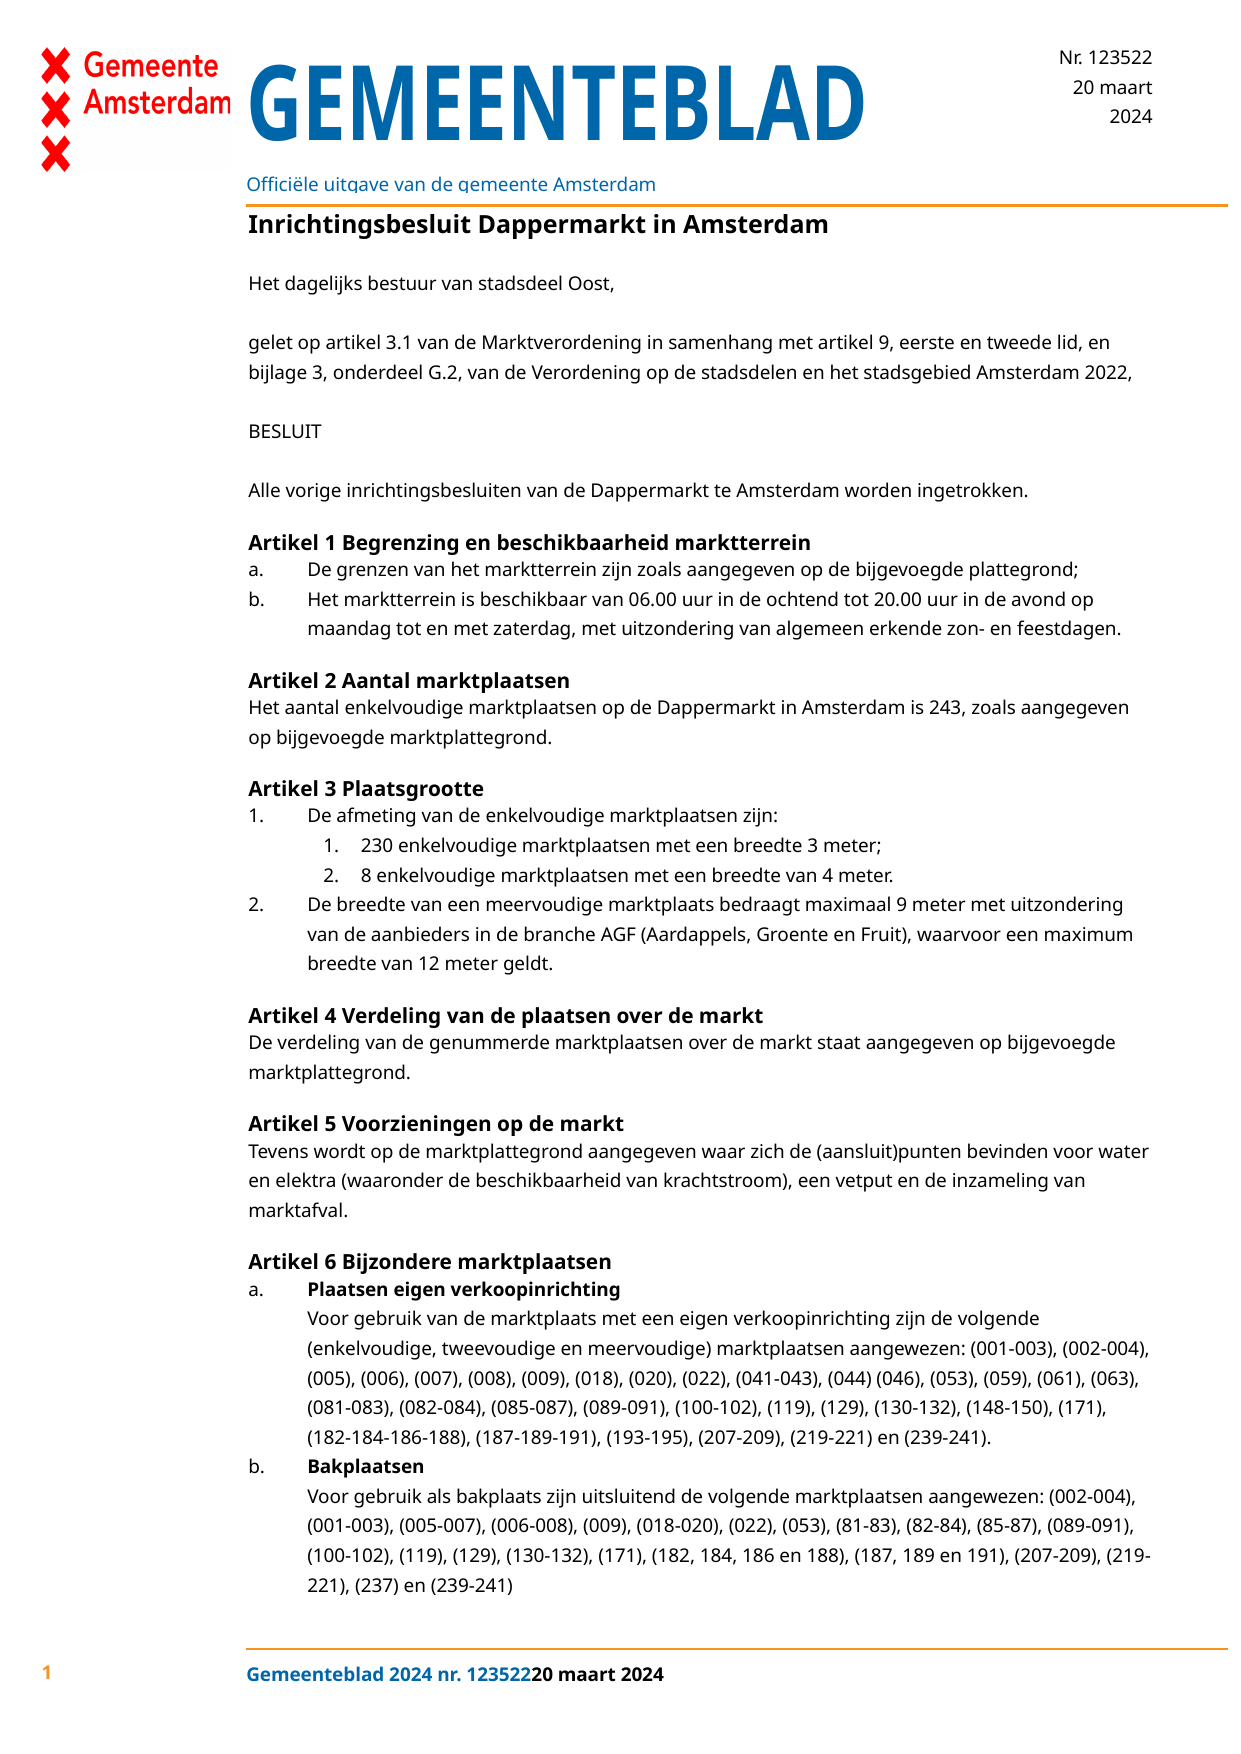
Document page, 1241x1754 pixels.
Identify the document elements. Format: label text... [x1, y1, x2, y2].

text gelet op artikel 3.1 van de Marktverordening in samenhang met artikel 9, eerste en tweede lid, en bijlage 3, onderdeel G.2, van de Verordening op de stadsdelen en het stadsgebied Amsterdam 2022, [248, 329, 1152, 385]
text Artikel 2 Aantal marktplaatsen [248, 666, 1152, 694]
text Artikel 1 Begrenzing en beschikbaarheid marktterrein [248, 528, 1152, 556]
text Alle vorige inrichtingsbesluiten van de Dappermarkt te Amsterdam worden ingetrokken. [248, 477, 1152, 503]
list 230 enkelvoudige marktplaatsen met een breedte 3 meter; [323, 832, 1152, 858]
list De breedte van een meervoudige marktplaats bedraagt maximaal 9 meter met uitzondering van de aanbieders in de branche AGF (Aardappels, Groente en Fruit), waarvoor een maximum breedte van 12 meter geldt. [248, 891, 1152, 976]
list Voor gebruik van de marktplaats met een eigen verkoopinrichting zijn de volgende (enkelvoudige, tweevoudige en meervoudige) marktplaatsen aangewezen: (001-003), (002-004), (005), (006), (007), (008), (009), (018), (020), (022), (041-043), (044) (046), (053), (059), (061), (063), (081-083), (082-084), (085-087), (089-091), (100-102), (119), (129), (130-132), (148-150), (171), (182-184-186-188), (187-189-191), (193-195), (207-209), (219-221) en (239-241). [248, 1306, 1152, 1449]
list De grenzen van het marktterrein zijn zoals aangegeven op de bijgevoegde plattegrond; [248, 556, 1152, 582]
list Het marktterrein is beschikbaar van 06.00 uur in de ochtend tot 20.00 uur in de avond op maandag tot en met zaterdag, met uitzondering van algemeen erkende zon- en feestdagen. [248, 586, 1152, 641]
list Bakplaatsen [248, 1453, 1152, 1479]
text Het aantal enkelvoudige marktplaatsen op de Dappermarkt in Amsterdam is 243, zoals aangegeven op bijgevoegde marktplattegrond. [248, 694, 1152, 749]
text Het dagelijks bestuur van stadsdeel Oost, [248, 270, 1152, 296]
list De afmeting van de enkelvoudige marktplaatsen zijn: [248, 803, 1152, 828]
text Artikel 3 Plaatsgrootte [248, 774, 1152, 803]
list 8 enkelvoudige marktplaatsen met een breedte van 4 meter. [323, 862, 1152, 888]
text Artikel 6 Bijzondere marktplaatsen [248, 1247, 1152, 1276]
text BESLUIT [248, 418, 1152, 444]
list Voor gebruik als bakplaats zijn uitsluitend de volgende marktplaatsen aangewezen: (002-004), (001-003), (005-007), (006-008), (009), (018-020), (022), (053), (81-83), (82-84), (85-87), (089-091), (100-102), (119), (129), (130-132), (171), (182, 184, 186 en 188), (187, 189 en 191), (207-209), (219-221), (237) en (239-241) [248, 1483, 1152, 1597]
text Artikel 5 Voorzieningen op de markt [248, 1109, 1152, 1138]
text Tevens wordt op de marktplattegrond aangegeven waar zich de (aansluit)punten bevinden voor water en elektra (waaronder de beschikbaarheid van krachtstroom), een vetput en de inzameling van marktafval. [248, 1138, 1152, 1223]
text Inrichtingsbesluit Dappermarkt in Amsterdam [248, 207, 1152, 241]
text De verdeling van de genummerde marktplaatsen over de markt staat aangegeven op bijgevoegde marktplattegrond. [248, 1029, 1152, 1085]
text Artikel 4 Verdeling van de plaatsen over de markt [248, 1001, 1152, 1029]
picture [41, 47, 231, 172]
list Plaatsen eigen verkoopinrichting [248, 1276, 1152, 1302]
